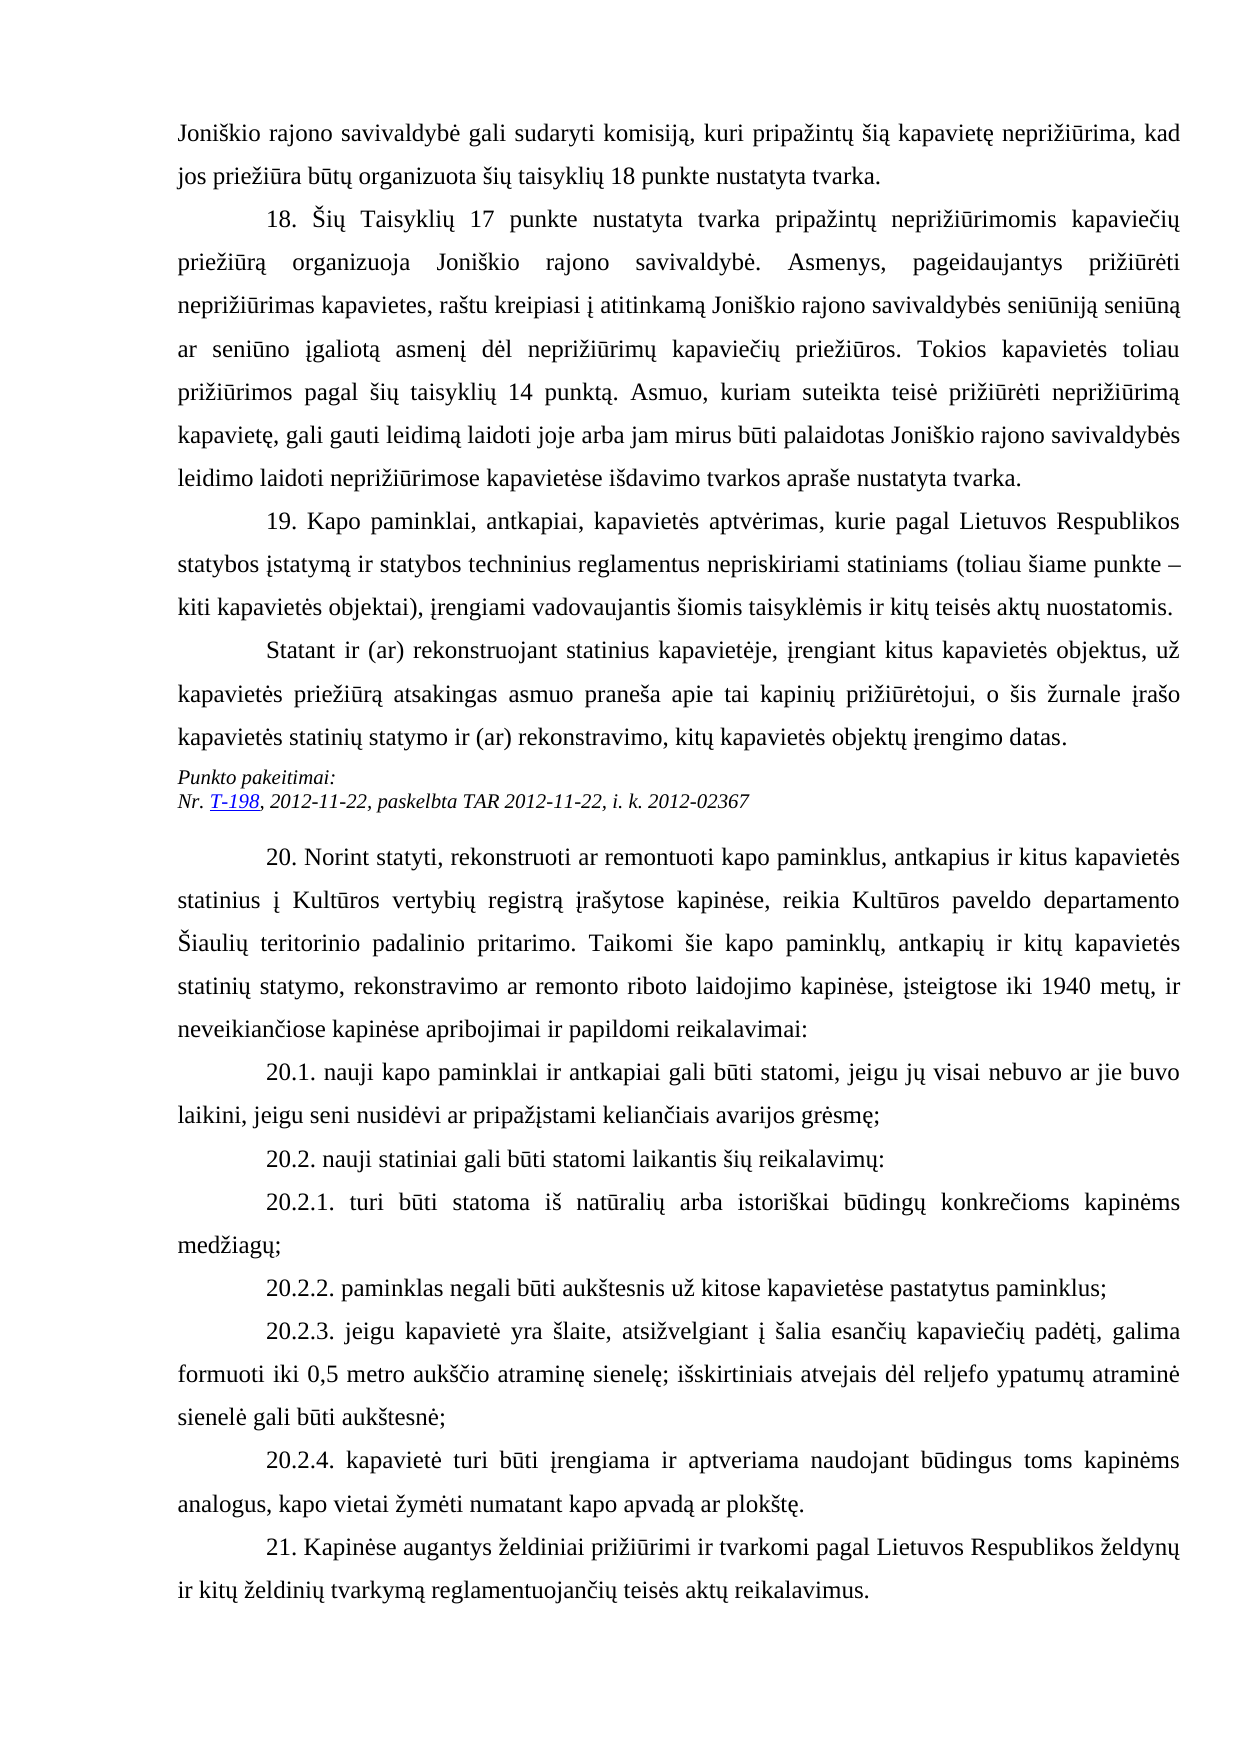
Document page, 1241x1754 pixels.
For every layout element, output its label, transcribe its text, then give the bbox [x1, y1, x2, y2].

text 20.2.1. turi būti statoma iš natūralių arba istoriškai būdingų konkrečioms kapinėms medžiagų; [177, 1187, 1181, 1259]
text 20.1. nauji kapo paminklai ir antkapiai gali būti statomi, jeigu jų visai nebuvo ar jie buvo laikini, jeigu seni nusidėvi ar pripažįstami keliančiais avarijos grėsmę; [177, 1057, 1181, 1129]
text Statant ir (ar) rekonstruojant statinius kapavietėje, įrengiant kitus kapavietės objektus, už kapavietės priežiūrą atsakingas asmuo praneša apie tai kapinių prižiūrėtojui, o šis žurnale įrašo kapavietės statinių statymo ir (ar) rekonstravimo, kitų kapavietės objektų įrengimo datas. [177, 636, 1181, 751]
text 20.2. nauji statiniai gali būti statomi laikantis šių reikalavimų: [177, 1144, 1181, 1172]
text 20.2.4. kapavietė turi būti įrengiama ir aptveriama naudojant būdingus toms kapinėms analogus, kapo vietai žymėti numatant kapo apvadą ar plokštę. [177, 1446, 1181, 1517]
text 20.2.2. paminklas negali būti aukštesnis už kitose kapavietėse pastatytus paminklus; [177, 1273, 1181, 1302]
text 20.2.3. jeigu kapavietė yra šlaite, atsižvelgiant į šalia esančių kapaviečių padėtį, galima formuoti iki 0,5 metro aukščio atraminę sienelę; išskirtiniais atvejais dėl reljefo ypatumų atraminė sienelė gali būti aukštesnė; [177, 1316, 1181, 1431]
text Nr. T-198, 2012-11-22, paskelbta TAR 2012-11-22, i. k. 2012-02367 [177, 789, 1181, 813]
text 18. Šių Taisyklių 17 punkte nustatyta tvarka pripažintų neprižiūrimomis kapaviečių priežiūrą organizuoja Joniškio rajono savivaldybė. Asmenys, pageidaujantys prižiūrėti neprižiūrimas kapavietes, raštu kreipiasi į atitinkamą Joniškio rajono savivaldybės seniūniją seniūną ar seniūno įgaliotą asmenį dėl neprižiūrimų kapaviečių priežiūros. Tokios kapavietės toliau prižiūrimos pagal šių taisyklių 14 punktą. Asmuo, kuriam suteikta teisė prižiūrėti neprižiūrimą kapavietę, gali gauti leidimą laidoti joje arba jam mirus būti palaidotas Joniškio rajono savivaldybės leidimo laidoti neprižiūrimose kapavietėse išdavimo tvarkos apraše nustatyta tvarka. [177, 204, 1181, 492]
text Joniškio rajono savivaldybė gali sudaryti komisiją, kuri pripažintų šią kapavietę neprižiūrima, kad jos priežiūra būtų organizuota šių taisyklių 18 punkte nustatyta tvarka. [177, 118, 1181, 190]
text 19. Kapo paminklai, antkapiai, kapavietės aptvėrimas, kurie pagal Lietuvos Respublikos statybos įstatymą ir statybos techninius reglamentus nepriskiriami statiniams (toliau šiame punkte – kiti kapavietės objektai), įrengiami vadovaujantis šiomis taisyklėmis ir kitų teisės aktų nuostatomis. [177, 506, 1181, 621]
text 20. Norint statyti, rekonstruoti ar remontuoti kapo paminklus, antkapius ir kitus kapavietės statinius į Kultūros vertybių registrą įrašytose kapinėse, reikia Kultūros paveldo departamento Šiaulių teritorinio padalinio pritarimo. Taikomi šie kapo paminklų, antkapių ir kitų kapavietės statinių statymo, rekonstravimo ar remonto riboto laidojimo kapinėse, įsteigtose iki 1940 metų, ir neveikiančiose kapinėse apribojimai ir papildomi reikalavimai: [177, 842, 1181, 1043]
text Punkto pakeitimai: [177, 765, 1181, 789]
text 21. Kapinėse augantys želdiniai prižiūrimi ir tvarkomi pagal Lietuvos Respublikos želdynų ir kitų želdinių tvarkymą reglamentuojančių teisės aktų reikalavimus. [177, 1532, 1181, 1604]
